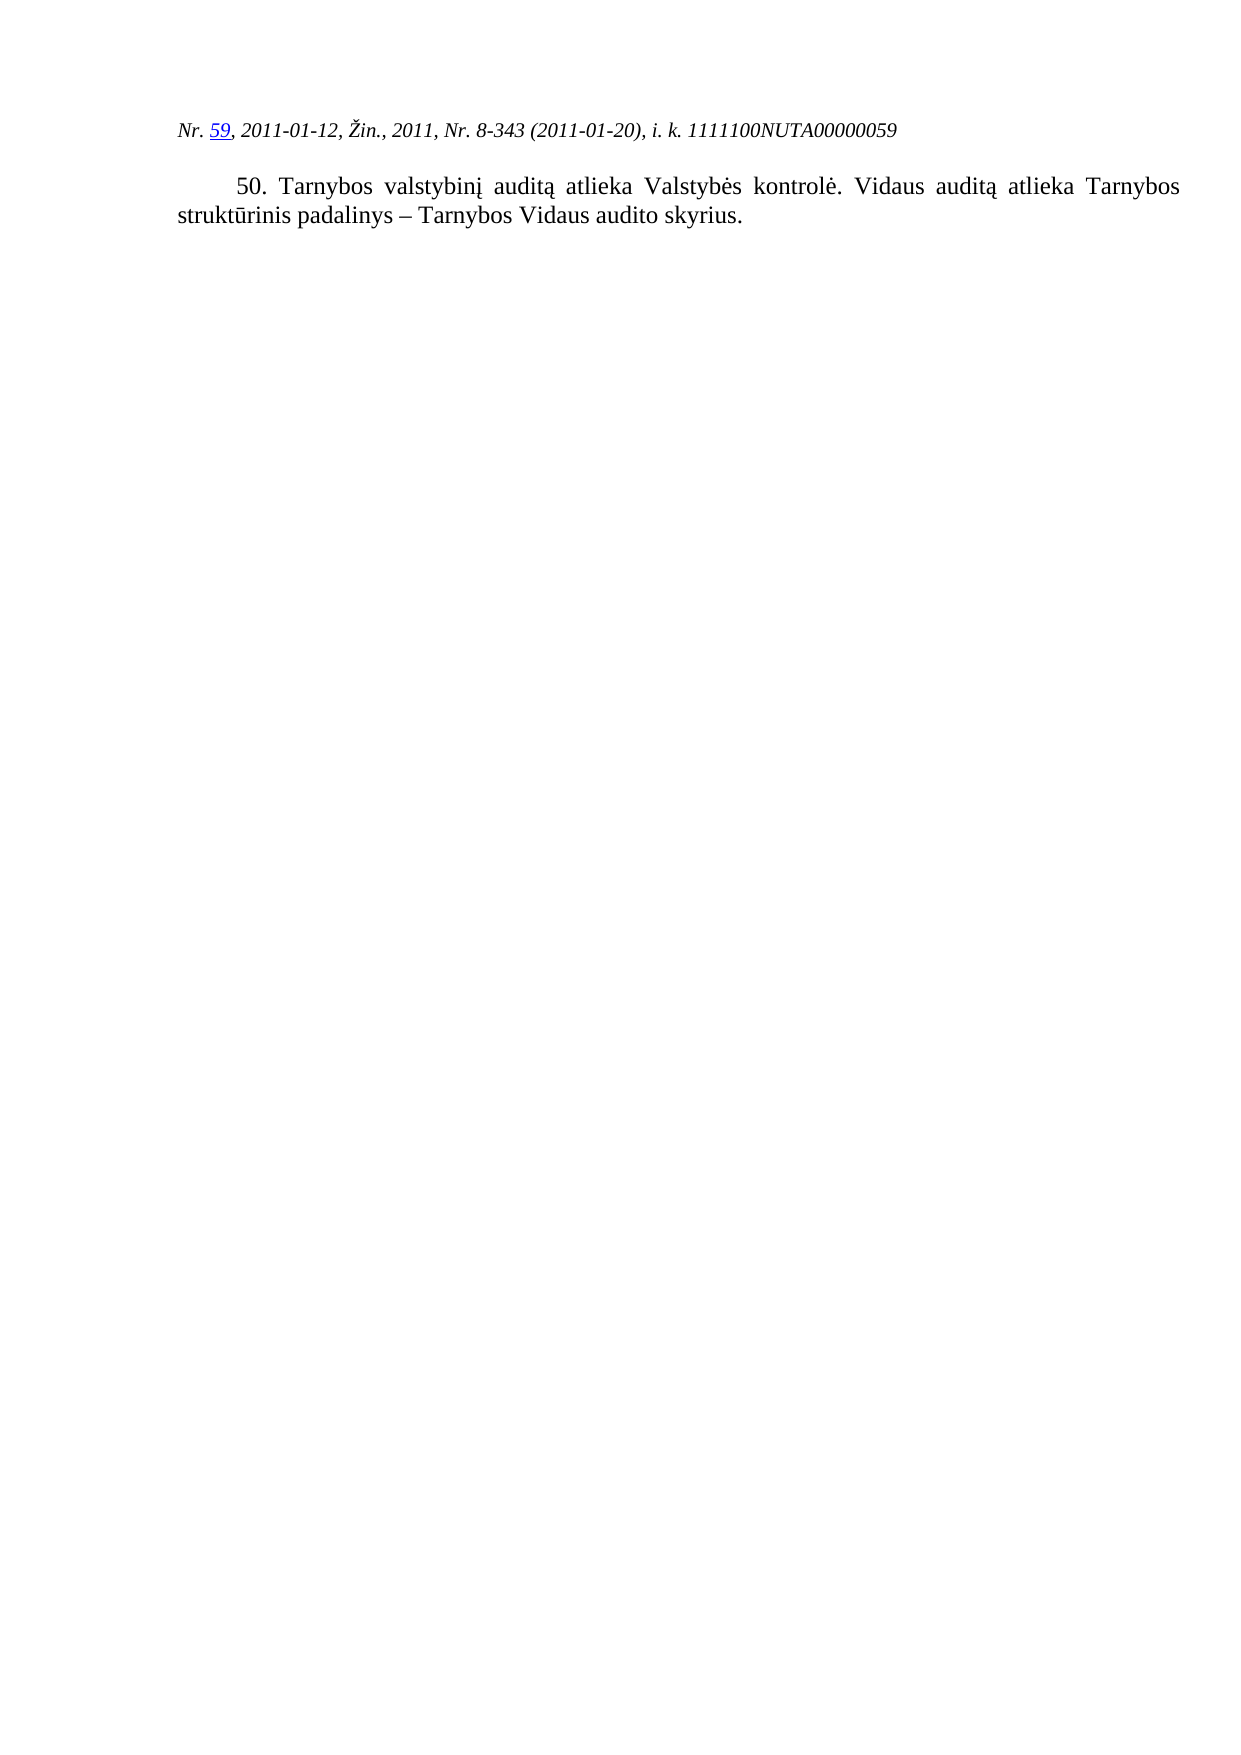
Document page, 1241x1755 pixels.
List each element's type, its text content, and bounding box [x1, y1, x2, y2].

text Nr. 59, 2011-01-12, Žin., 2011, Nr. 8-343 (2011-01-20), i. k. 1111100NUTA00000059 [177, 118, 1181, 142]
text 50. Tarnybos valstybinį auditą atlieka Valstybės kontrolė. Vidaus auditą atlieka Tarnybos struktūrinis padalinys – Tarnybos Vidaus audito skyrius. [177, 171, 1181, 228]
